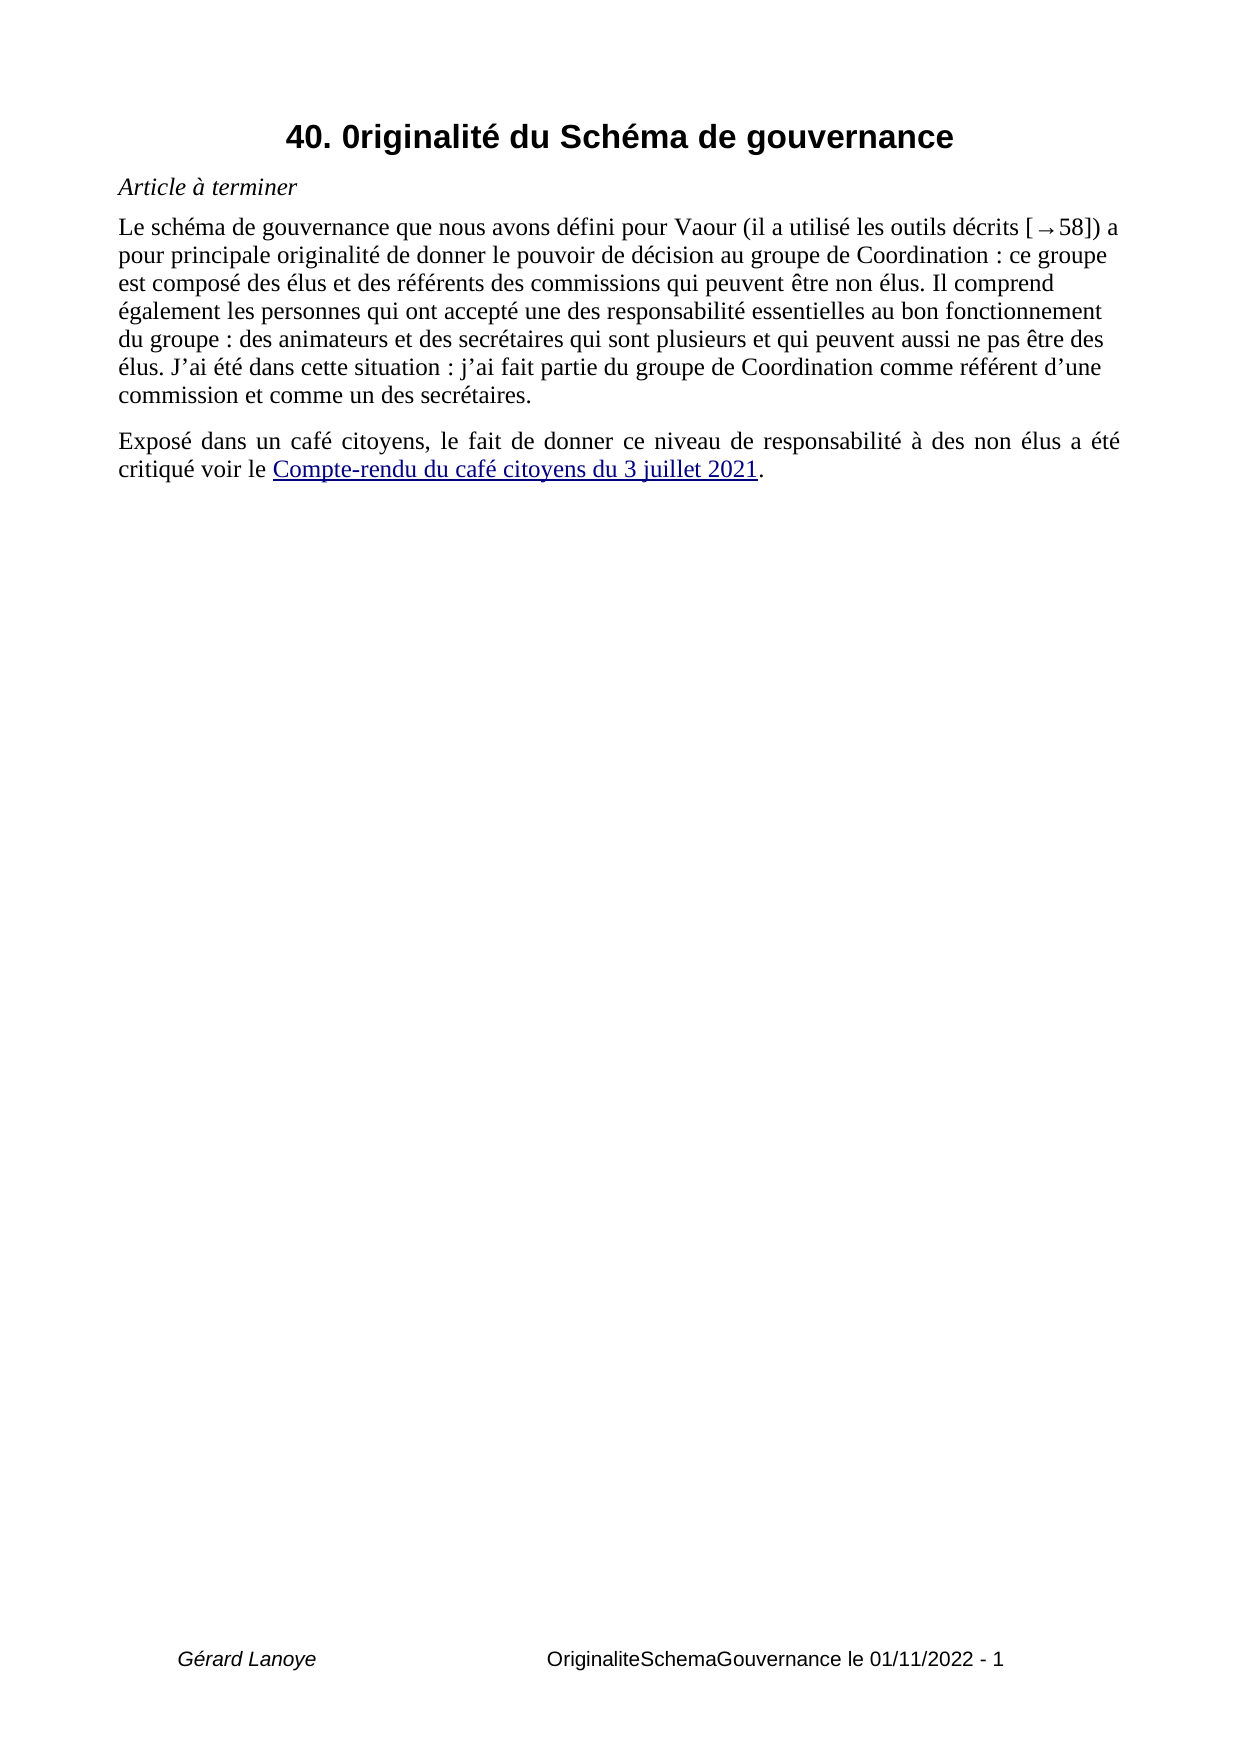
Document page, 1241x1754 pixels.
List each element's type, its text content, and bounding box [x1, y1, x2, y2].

subtitle 40. 0riginalité du Schéma de gouvernance [118, 118, 1122, 156]
text Article à terminer [118, 173, 1122, 201]
text Exposé dans un café citoyens, le fait de donner ce niveau de responsabilité à des non élus a été critiqué voir le Compte-rendu du café citoyens du 3 juillet 2021. [118, 427, 1122, 483]
subtitle Le schéma de gouvernance que nous avons défini pour Vaour (il a utilisé les outils décrits [→58]) a pour principale originalité de donner le pouvoir de décision au groupe de Coordination : ce groupe est composé des élus et des référents des commissions qui peuvent être non élus. Il comprend également les personnes qui ont accepté une des responsabilité essentielles au bon fonctionnement du groupe : des animateurs et des secrétaires qui sont plusieurs et qui peuvent aussi ne pas être des élus. J’ai été dans cette situation : j’ai fait partie du groupe de Coordination comme référent d’une commission et comme un des secrétaires. [118, 213, 1122, 409]
